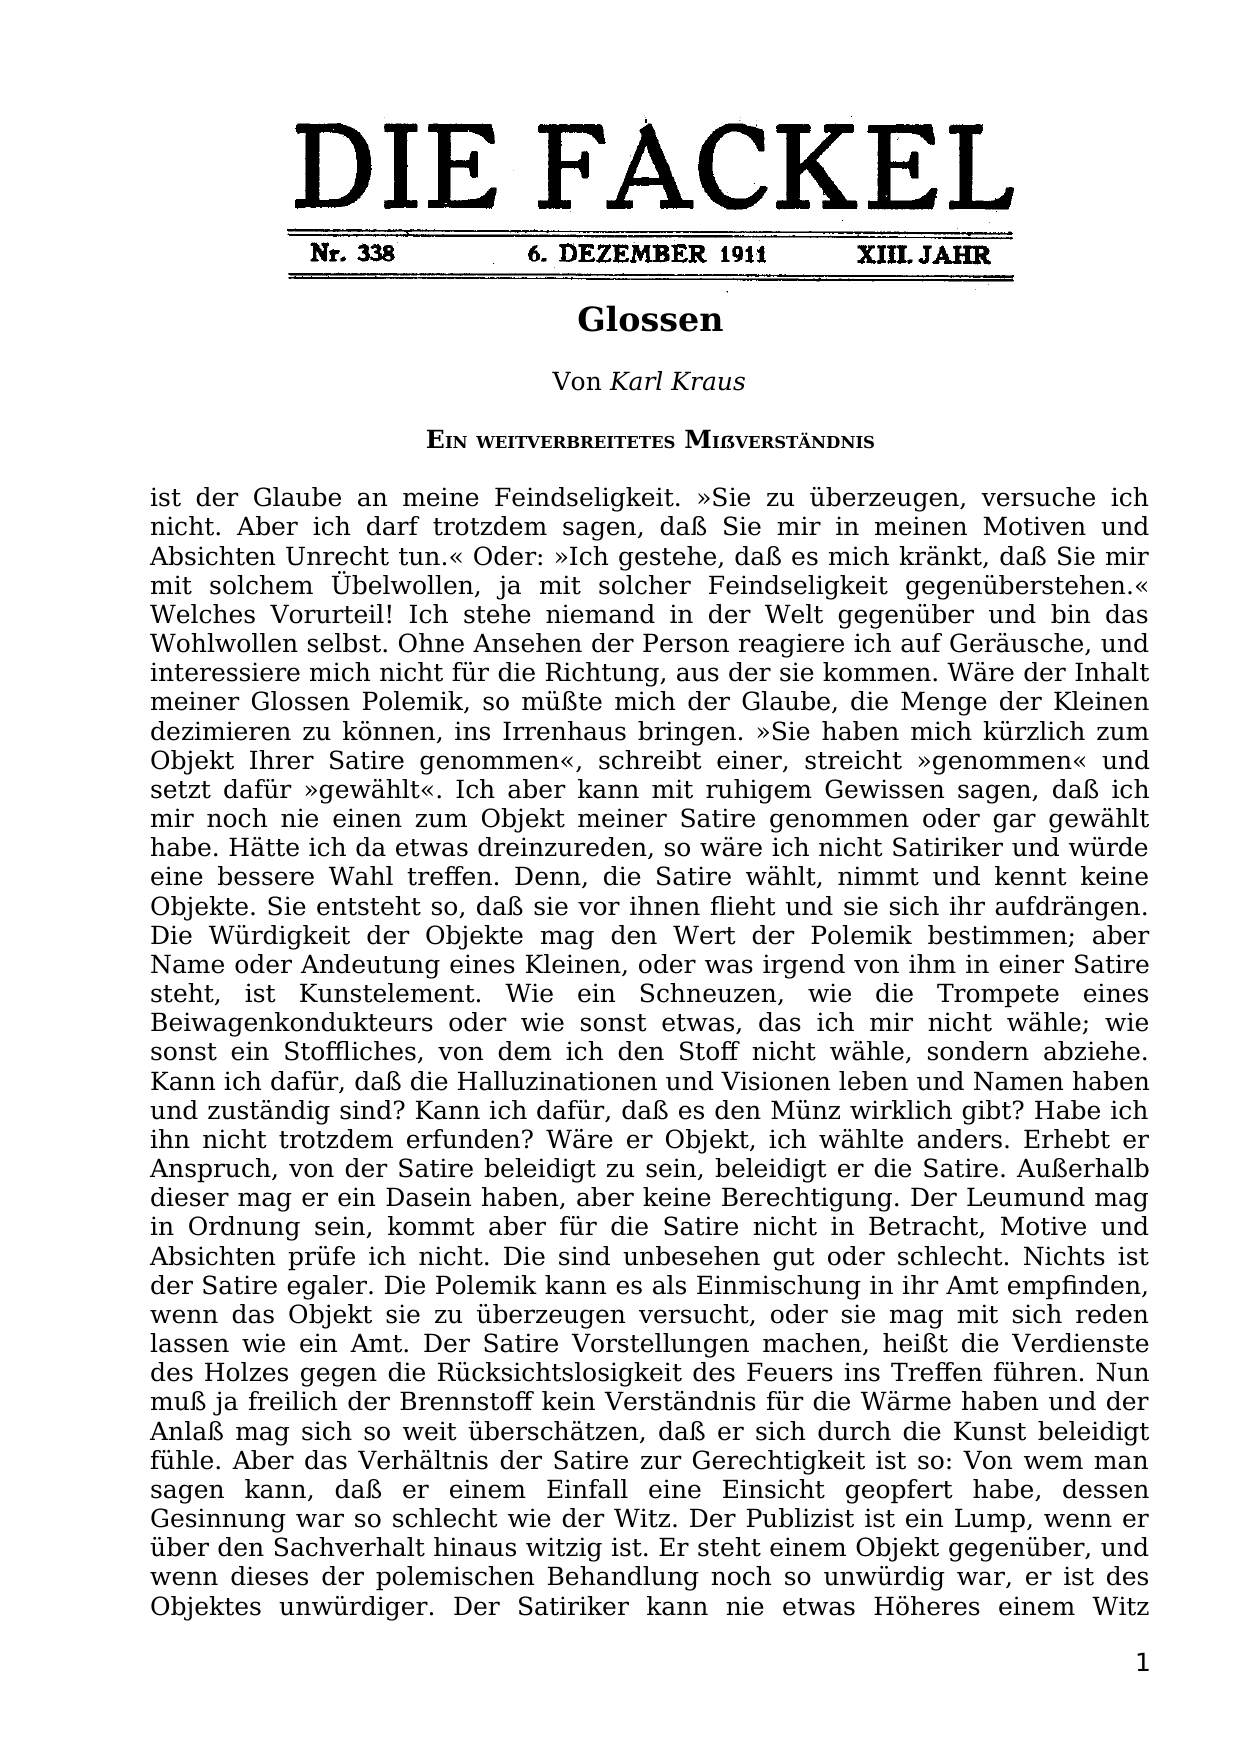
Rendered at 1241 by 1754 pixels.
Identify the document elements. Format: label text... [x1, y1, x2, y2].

text Glossen [150, 104, 1151, 339]
text Von Karl Kraus [150, 339, 1151, 396]
text Ein weitverbreitetes Mißverständnis [150, 396, 1151, 454]
picture [278, 104, 1022, 298]
text ist der Glaube an meine Feindseligkeit. »Sie zu überzeugen, versuche ich nicht. Aber ich darf trotzdem sagen, daß Sie mir in meinen Motiven und Absichten Unrecht tun.« Oder: »Ich gestehe, daß es mich kränkt, daß Sie mir mit solchem Übelwollen, ja mit solcher Feindseligkeit gegenüberstehen.« Welches Vorurteil! Ich stehe niemand in der Welt gegenüber und bin das Wohlwollen selbst. Ohne Ansehen der Person reagiere ich auf Geräusche, und interessiere mich nicht für die Richtung, aus der sie kommen. Wäre der Inhalt meiner Glossen Polemik, so müßte mich der Glaube, die Menge der Kleinen dezimieren zu können, ins Irrenhaus bringen. »Sie haben mich kürzlich zum Objekt Ihrer Satire genommen«, schreibt einer, streicht »genommen« und setzt dafür »gewählt«. Ich aber kann mit ruhigem Gewissen sagen, daß ich mir noch nie einen zum Objekt meiner Satire genommen oder gar gewählt habe. Hätte ich da etwas dreinzureden, so wäre ich nicht Satiriker und würde eine bessere Wahl treffen. Denn, die Satire wählt, nimmt und kennt keine Objekte. Sie entsteht so, daß sie vor ihnen flieht und sie sich ihr aufdrängen. Die Würdigkeit der Objekte mag den Wert der Polemik bestimmen; aber Name oder Andeutung eines Kleinen, oder was irgend von ihm in einer Satire steht, ist Kunstelement. Wie ein Schneuzen, wie die Trompete eines Beiwagenkondukteurs oder wie sonst etwas, das ich mir nicht wähle; wie sonst ein Stoffliches, von dem ich den Stoff nicht wähle, sondern abziehe. Kann ich dafür, daß die Halluzinationen und Visionen leben und Namen haben und zuständig sind? Kann ich dafür, daß es den Münz wirklich gibt? Habe ich ihn nicht trotzdem erfunden? Wäre er Objekt, ich wählte anders. Erhebt er Anspruch, von der Satire beleidigt zu sein, beleidigt er die Satire. Außerhalb dieser mag er ein Dasein haben, aber keine Berechtigung. Der Leumund mag in Ordnung sein, kommt aber für die Satire nicht in Betracht, Motive und Absichten prüfe ich nicht. Die sind unbesehen gut oder schlecht. Nichts ist der Satire egaler. Die Polemik kann es als Einmischung in ihr Amt empfinden, wenn das Objekt sie zu überzeugen versucht, oder sie mag mit sich reden lassen wie ein Amt. Der Satire Vorstellungen machen, heißt die Verdienste des Holzes gegen die Rücksichtslosigkeit des Feuers ins Treffen führen. Nun muß ja freilich der Brennstoff kein Verständnis für die Wärme haben und der Anlaß mag sich so weit überschätzen, daß er sich durch die Kunst beleidigt fühle. Aber das Verhältnis der Satire zur Gerechtigkeit ist so: Von wem man sagen kann, daß er einem Einfall eine Einsicht geopfert habe, dessen Gesinnung war so schlecht wie der Witz. Der Publizist ist ein Lump, wenn er über den Sachverhalt hinaus witzig ist. Er steht einem Objekt gegenüber, und wenn dieses der polemischen Behandlung noch so unwürdig war, er ist des Objektes unwürdiger. Der Satiriker kann nie etwas Höheres einem Witz [150, 483, 1151, 1621]
